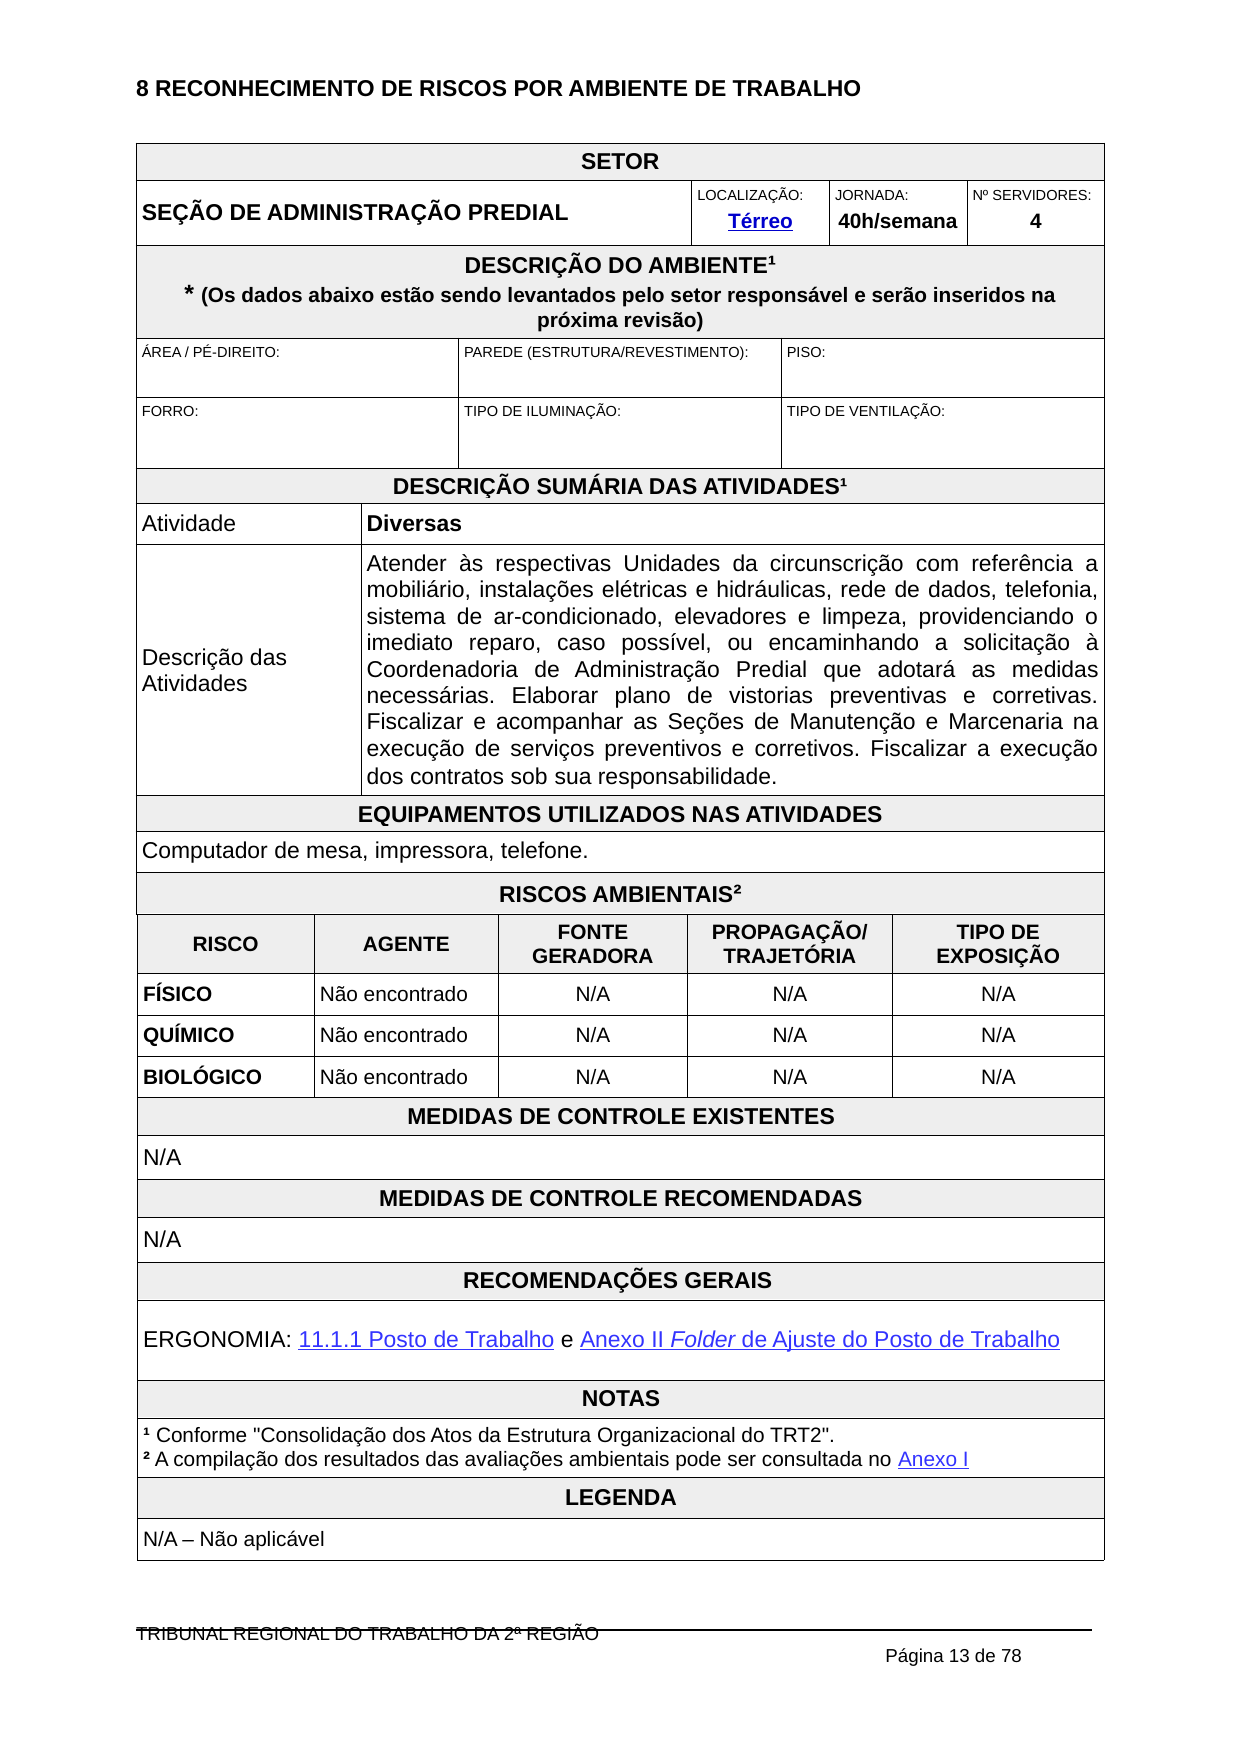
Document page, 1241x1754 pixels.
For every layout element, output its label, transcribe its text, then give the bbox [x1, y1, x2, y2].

table_cell EQUIPAMENTOS UTILIZADOS NAS ATIVIDADES [137, 796, 1104, 831]
table_cell BIOLÓGICO [138, 1057, 314, 1097]
table_cell N/A [893, 974, 1104, 1014]
table_cell Atividade [137, 504, 361, 544]
table_cell N/A [499, 974, 687, 1014]
text 8 RECONHECIMENTO DE RISCOS POR AMBIENTE DE TRABALHO [136, 75, 1104, 101]
table_cell JORNADA: 40h/semana [830, 181, 967, 244]
table_cell Não encontrado [315, 1057, 498, 1097]
table_cell LEGENDA [138, 1478, 1104, 1518]
table_cell ÁREA / PÉ-DIREITO: [137, 339, 458, 397]
table_cell Não encontrado [315, 1016, 498, 1056]
table_cell FORRO: [137, 398, 458, 467]
table_cell PAREDE (ESTRUTURA/REVESTIMENTO): [459, 339, 781, 397]
table_cell N/A [138, 1136, 1104, 1179]
table_cell QUÍMICO [138, 1016, 314, 1056]
table_cell RECOMENDAÇÕES GERAIS [138, 1263, 1104, 1299]
table_cell N/A [499, 1057, 687, 1097]
table_cell Descrição das Atividades [137, 545, 361, 795]
table_cell MEDIDAS DE CONTROLE EXISTENTES [138, 1098, 1104, 1135]
table_cell PISO: [782, 339, 1104, 397]
table_cell DESCRIÇÃO SUMÁRIA DAS ATIVIDADES¹ [137, 469, 1104, 503]
table_cell Diversas [362, 504, 1104, 544]
table_cell SEÇÃO DE ADMINISTRAÇÃO PREDIAL [137, 181, 691, 244]
table_cell N/A [893, 1016, 1104, 1056]
table_header AGENTE [315, 915, 498, 973]
table_cell N/A [688, 1016, 892, 1056]
table_cell LOCALIZAÇÃO: Térreo [692, 181, 829, 244]
table_cell N/A [688, 1057, 892, 1097]
table_cell N/A [688, 974, 892, 1014]
table_cell TIPO DE ILUMINAÇÃO: [459, 398, 781, 467]
table_cell ERGONOMIA: 11.1.1 Posto de Trabalho e Anexo II Folder de Ajuste do Posto de Trabalho [138, 1301, 1104, 1379]
table_cell N/A [893, 1057, 1104, 1097]
table_cell Computador de mesa, impressora, telefone. [137, 832, 1104, 872]
table_cell ¹ Conforme "Consolidação dos Atos da Estrutura Organizacional do TRT2". ² A compilação dos resultados das avaliações ambientais pode ser consultada no Anexo I [138, 1419, 1104, 1477]
table_cell Nº SERVIDORES: 4 [968, 181, 1104, 244]
table_cell N/A – Não aplicável [138, 1519, 1104, 1559]
table_header PROPAGAÇÃO/ TRAJETÓRIA [688, 915, 892, 973]
table_cell TIPO DE VENTILAÇÃO: [782, 398, 1104, 467]
table_cell DESCRIÇÃO DO AMBIENTE¹ * (Os dados abaixo estão sendo levantados pelo setor responsável e serão inseridos na próxima revisão) [137, 246, 1104, 338]
table_header TIPO DE EXPOSIÇÃO [893, 915, 1104, 973]
table_cell Atender às respectivas Unidades da circunscrição com referência a mobiliário, instalações elétricas e hidráulicas, rede de dados, telefonia, sistema de ar-condicionado, elevadores e limpeza, providenciando o imediato reparo, caso possível, ou encaminhando a solicitação à Coordenadoria de Administração Predial que adotará as medidas necessárias. Elaborar plano de vistorias preventivas e corretivas. Fiscalizar e acompanhar as Seções de Manutenção e Marcenaria na execução de serviços preventivos e corretivos. Fiscalizar a execução dos contratos sob sua responsabilidade. [362, 545, 1104, 795]
table_cell MEDIDAS DE CONTROLE RECOMENDADAS [138, 1180, 1104, 1217]
table_header RISCO [138, 915, 314, 973]
table_cell NOTAS [138, 1381, 1104, 1417]
table_cell N/A [138, 1218, 1104, 1262]
table_cell FÍSICO [138, 974, 314, 1014]
table_cell N/A [499, 1016, 687, 1056]
table_header FONTE GERADORA [499, 915, 687, 973]
table_cell Não encontrado [315, 974, 498, 1014]
table_cell RISCOS AMBIENTAIS² [137, 873, 1104, 913]
table_header SETOR [137, 144, 1104, 180]
